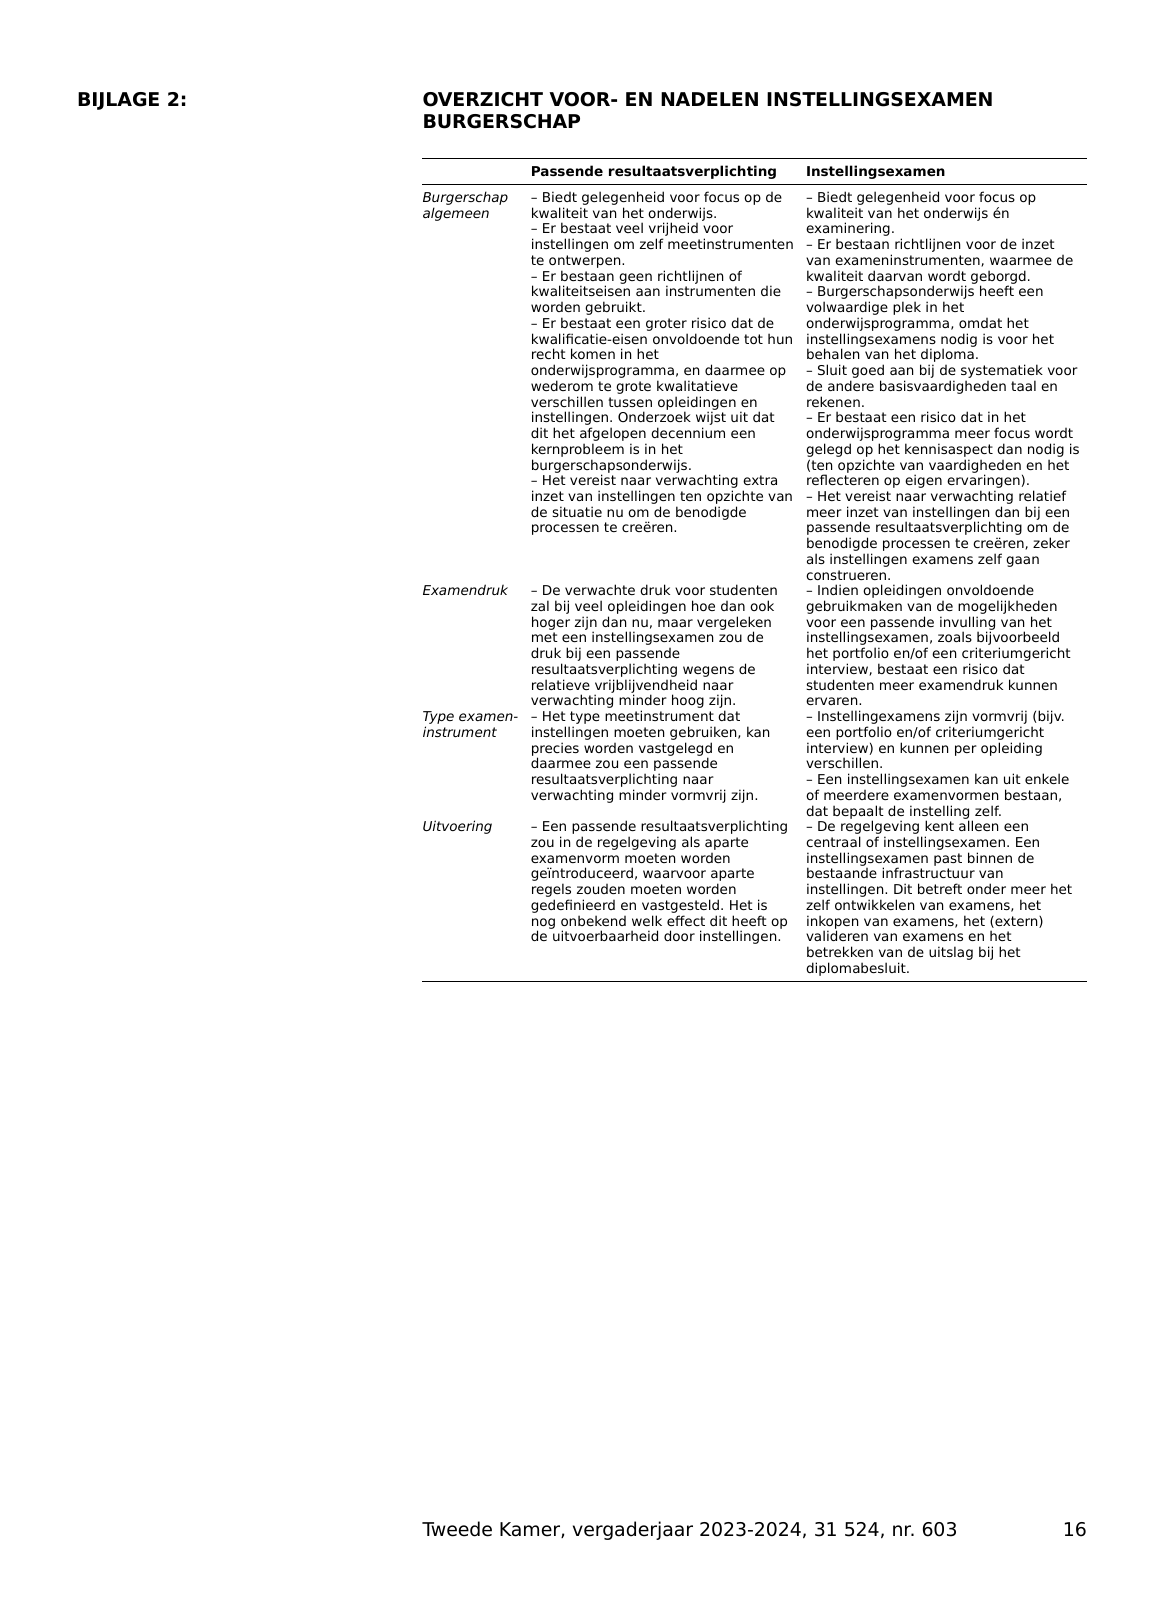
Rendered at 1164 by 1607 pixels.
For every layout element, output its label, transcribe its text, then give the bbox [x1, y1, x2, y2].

table_cell – Het type meetinstrument dat instellingen moeten gebruiken, kan precies worden vastgelegd en daarmee zou een passende resultaatsverplichting naar verwachting minder vormvrij zijn. [525, 709, 800, 819]
table_cell – Biedt gelegenheid voor focus op kwaliteit van het onderwijs én examinering. – Er bestaan richtlijnen voor de inzet van exameninstrumenten, waarmee de kwaliteit daarvan wordt geborgd. – Burgerschapsonderwijs heeft een volwaardige plek in het onderwijsprogramma, omdat het instellingsexamens nodig is voor het behalen van het diploma. – Sluit goed aan bij de systematiek voor de andere basisvaardigheden taal en rekenen. – Er bestaat een risico dat in het onderwijsprogramma meer focus wordt gelegd op het kennisaspect dan nodig is (ten opzichte van vaardigheden en het reflecteren op eigen ervaringen). – Het vereist naar verwachting relatief meer inzet van instellingen dan bij een passende resultaatsverplichting om de benodigde processen te creëren, zeker als instellingen examens zelf gaan construeren. [800, 185, 1087, 583]
table_cell Examendruk [422, 583, 524, 709]
table_cell – Instellingexamens zijn vormvrij (bijv. een portfolio en/of criteriumgericht interview) en kunnen per opleiding verschillen. – Een instellingsexamen kan uit enkele of meerdere examenvormen bestaan, dat bepaalt de instelling zelf. [800, 709, 1087, 819]
table_header [422, 159, 524, 184]
table_cell – Een passende resultaatsverplichting zou in de regelgeving als aparte examenvorm moeten worden geïntroduceerd, waarvoor aparte regels zouden moeten worden gedefinieerd en vastgesteld. Het is nog onbekend welk effect dit heeft op de uitvoerbaarheid door instellingen. [525, 819, 800, 981]
table_cell Burgerschap algemeen [422, 185, 524, 583]
table_cell – De verwachte druk voor studenten zal bij veel opleidingen hoe dan ook hoger zijn dan nu, maar vergeleken met een instellingsexamen zou de druk bij een passende resultaatsverplichting wegens de relatieve vrijblijvendheid naar verwachting minder hoog zijn. [525, 583, 800, 709]
subtitle BIJLAGE 2: OVERZICHT VOOR- EN NADELEN INSTELLINGSEXAMEN BURGERSCHAP [77, 89, 1087, 133]
table_header Instellingsexamen [800, 159, 1087, 184]
table_cell – Biedt gelegenheid voor focus op de kwaliteit van het onderwijs. – Er bestaat veel vrijheid voor instellingen om zelf meetinstrumenten te ontwerpen. – Er bestaan geen richtlijnen of kwaliteitseisen aan instrumenten die worden gebruikt. – Er bestaat een groter risico dat de kwalificatie-eisen onvoldoende tot hun recht komen in het onderwijsprogramma, en daarmee op wederom te grote kwalitatieve verschillen tussen opleidingen en instellingen. Onderzoek wijst uit dat dit het afgelopen decennium een kernprobleem is in het burgerschapsonderwijs. – Het vereist naar verwachting extra inzet van instellingen ten opzichte van de situatie nu om de benodigde processen te creëren. [525, 185, 800, 583]
table_cell – Indien opleidingen onvoldoende gebruikmaken van de mogelijkheden voor een passende invulling van het instellingsexamen, zoals bijvoorbeeld het portfolio en/of een criteriumgericht interview, bestaat een risico dat studenten meer examendruk kunnen ervaren. [800, 583, 1087, 709]
table_header Passende resultaatsverplichting [525, 159, 800, 184]
table_cell – De regelgeving kent alleen een centraal of instellingsexamen. Een instellingsexamen past binnen de bestaande infrastructuur van instellingen. Dit betreft onder meer het zelf ontwikkelen van examens, het inkopen van examens, het (extern) valideren van examens en het betrekken van de uitslag bij het diplomabesluit. [800, 819, 1087, 981]
table_cell Uitvoering [422, 819, 524, 981]
table_cell Type examen-instrument [422, 709, 524, 819]
